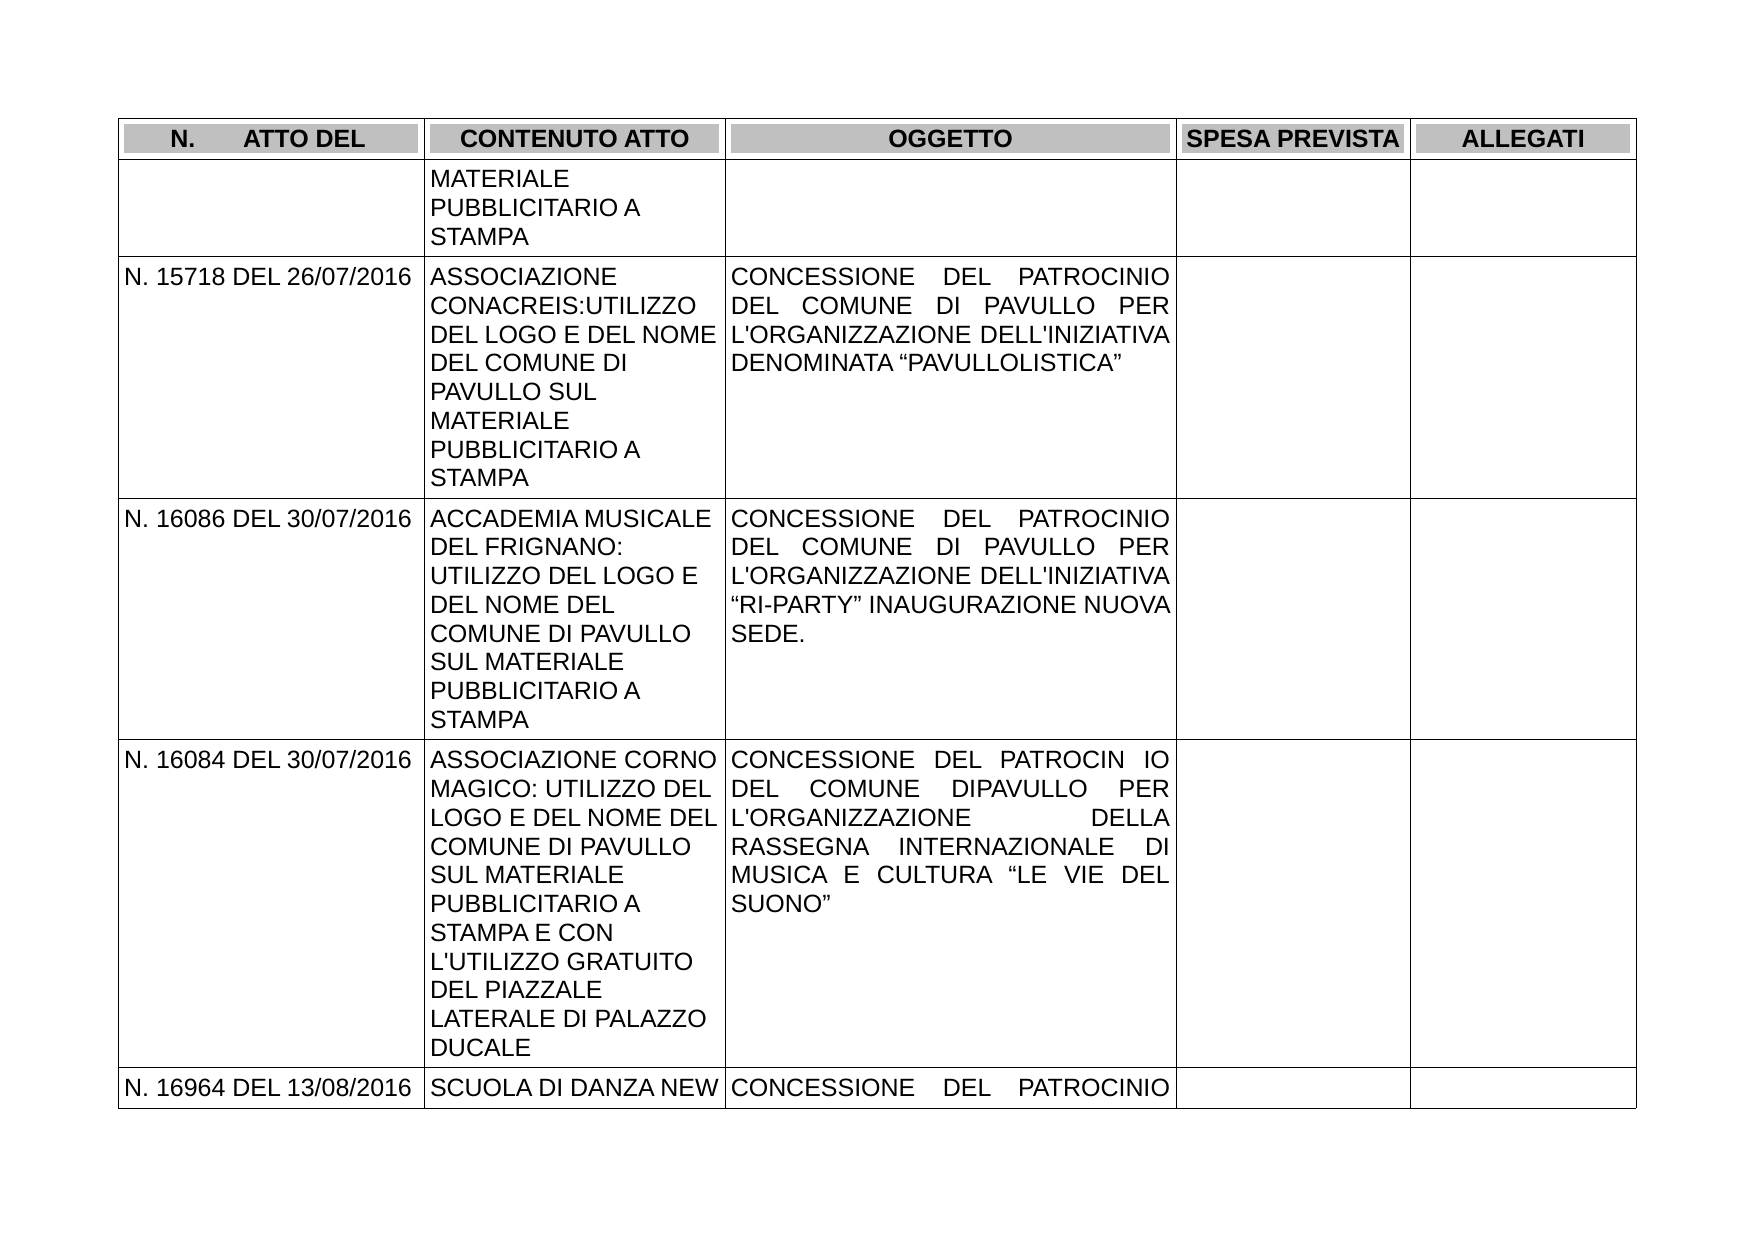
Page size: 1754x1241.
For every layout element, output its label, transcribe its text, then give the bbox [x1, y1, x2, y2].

table_header SPESA PREVISTA [1177, 119, 1410, 158]
table_cell [1177, 740, 1410, 1067]
table_cell CONCESSIONE DEL PATROCINIO DEL COMUNE DI PAVULLO per l'organizzazione dell'iniziativa “RI-PARTY” INAUGURAZIONE NUOVA SEDE. [726, 499, 1176, 739]
table_cell [1411, 740, 1636, 1067]
table_cell [726, 160, 1176, 256]
table_cell [119, 160, 424, 256]
table_header ALLEGATI [1411, 119, 1636, 158]
table_cell N. 16084 DEL 30/07/2016 [119, 740, 424, 1067]
table_cell N. 15718 DEL 26/07/2016 [119, 257, 424, 498]
table_header OGGETTO [726, 119, 1176, 158]
table_header CONTENUTO ATTO [425, 119, 725, 158]
table_cell N. 16086 DEL 30/07/2016 [119, 499, 424, 739]
table_cell [1177, 160, 1410, 256]
table_cell ASSOCIAZIONE CONACREIS:UTILIZZO DEL LOGO E DEL NOME DEL COMUNE DI PAVULLO SUL MATERIALE PUBBLICITARIO A STAMPA [425, 257, 725, 498]
table_cell [1177, 257, 1410, 498]
table_cell CONCESSIONE DEL PATROCINIO [726, 1068, 1176, 1107]
table_cell [1411, 257, 1636, 498]
table_cell CONCESSIONE DEL PATROCIN IO DEL COMUNE DIPAVULLO PER L'ORGANIZZAZIONE DELLA RASSEGNA INTERNAZIONALE DI MUSICA E CULTURA “LE VIE DEL SUONO” [726, 740, 1176, 1067]
table_cell [1411, 1068, 1636, 1107]
table_cell MATERIALE PUBBLICITARIO A STAMPA [425, 160, 725, 256]
table_cell ASSOCIAZIONE CORNO MAGICO: UTILIZZO DEL LOGO E DEL NOME DEL COMUNE DI PAVULLO SUL MATERIALE PUBBLICITARIO A STAMPA E CON L'UTILIZZO GRATUITO DEL PIAZZALE LATERALE DI PALAZZO DUCALE [425, 740, 725, 1067]
table_cell [1177, 499, 1410, 739]
table_cell CONCESSIONE DEL PATROCINIO DEL COMUNE DI PAVULLO PER L'ORGANIZZAZIONE DELL'INIZIATIVA DENOMINATA “PAVULLOLISTICA” [726, 257, 1176, 498]
table_cell N. 16964 DEL 13/08/2016 [119, 1068, 424, 1107]
table_cell ACCADEMIA MUSICALE DEL FRIGNANO: UTILIZZO DEL LOGO E DEL NOME DEL COMUNE DI PAVULLO SUL MATERIALE PUBBLICITARIO A STAMPA [425, 499, 725, 739]
table_cell [1411, 499, 1636, 739]
table_cell SCUOLA DI DANZA NEW [425, 1068, 725, 1107]
table_header N. ATTO DEL [119, 119, 424, 158]
table_cell [1411, 160, 1636, 256]
table_cell [1177, 1068, 1410, 1107]
